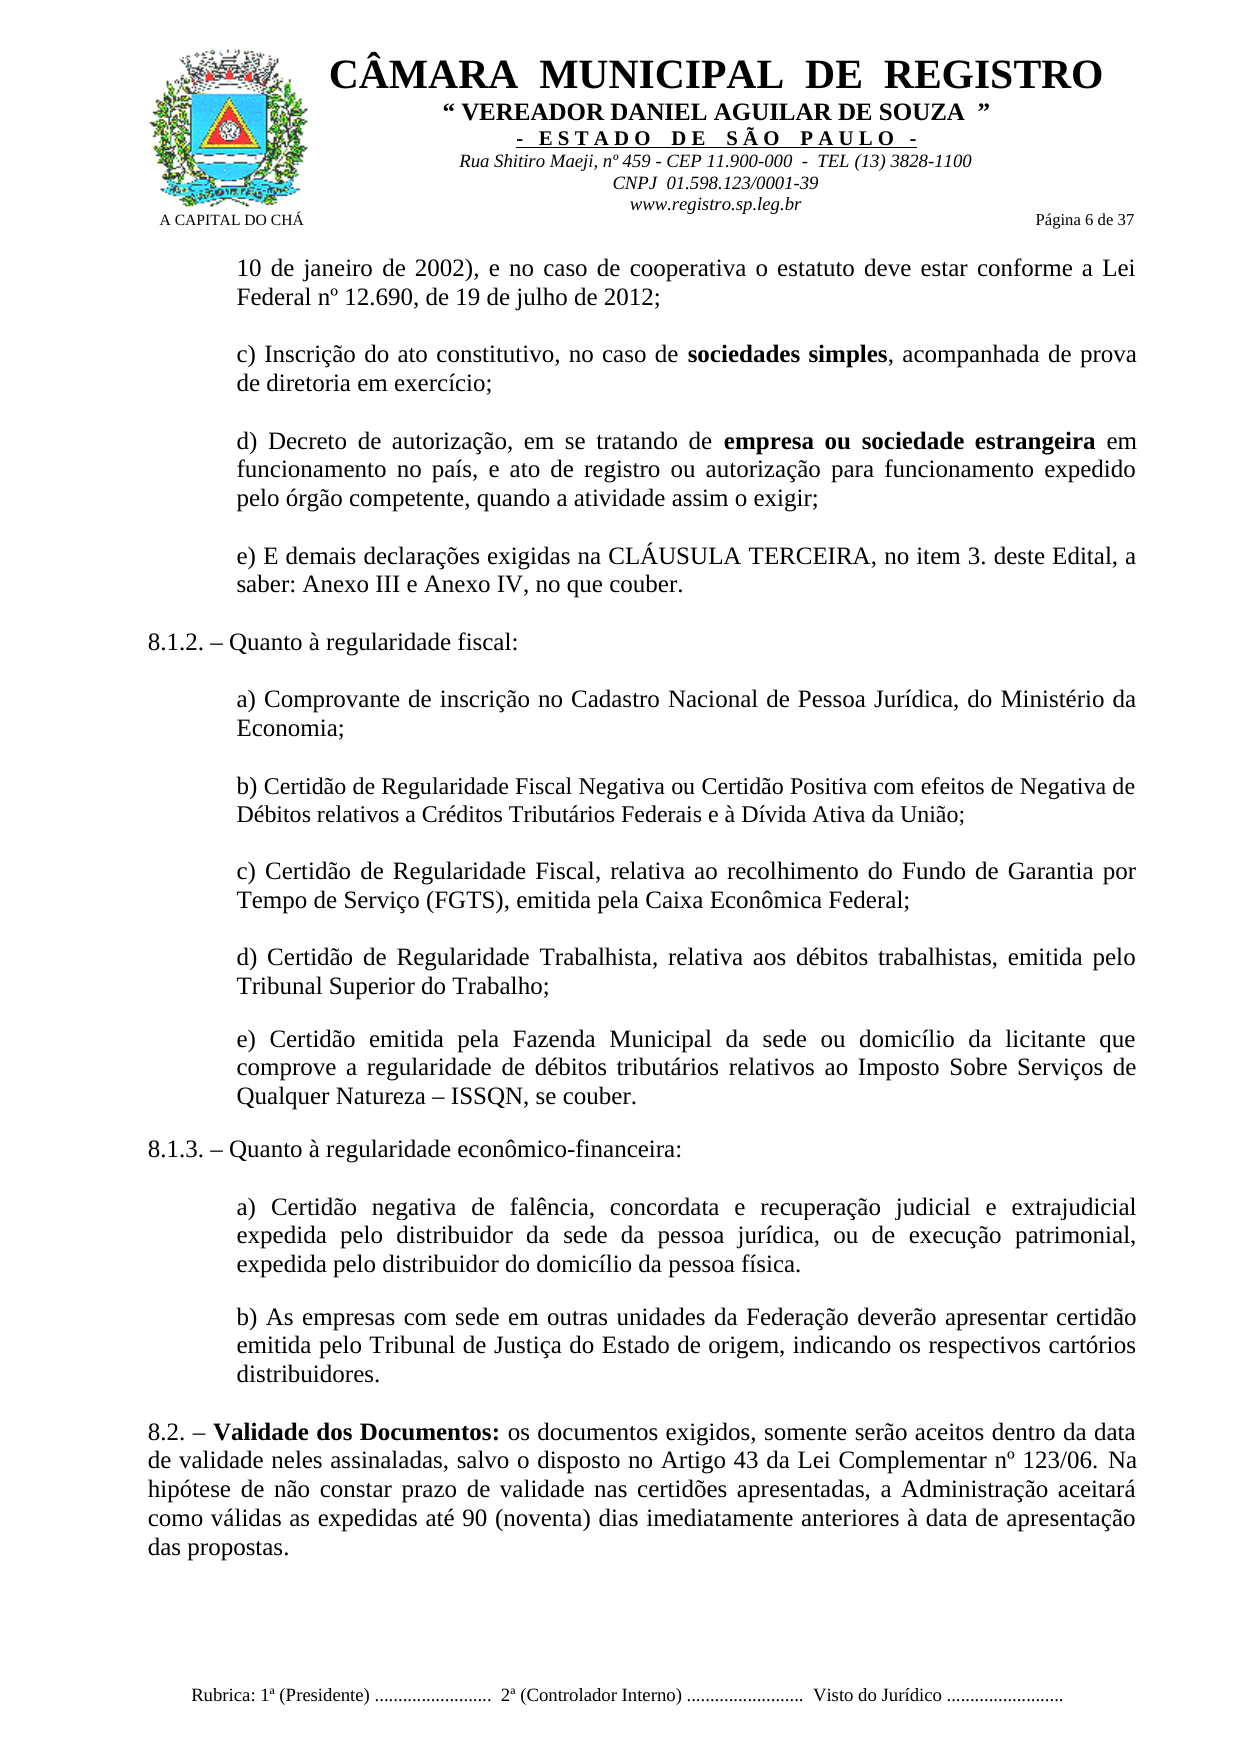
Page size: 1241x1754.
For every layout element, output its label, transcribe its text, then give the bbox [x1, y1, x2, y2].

text e) Certidão emitida pela Fazenda Municipal da sede ou domicílio da licitante que comprove a regularidade de débitos tributários relativos ao Imposto Sobre Serviços de Qualquer Natureza – ISSQN, se couber. [236, 1024, 1137, 1110]
text e) E demais declarações exigidas na CLÁUSULA TERCEIRA, no item 3. deste Edital, a saber: Anexo III e Anexo IV, no que couber. [236, 541, 1137, 598]
text a) Certidão negativa de falência, concordata e recuperação judicial e extrajudicial expedida pelo distribuidor da sede da pessoa jurídica, ou de execução patrimonial, expedida pelo distribuidor do domicílio da pessoa física. [236, 1192, 1137, 1278]
text 8.1.3. – Quanto à regularidade econômico-financeira: [148, 1134, 1137, 1163]
text d) Decreto de autorização, em se tratando de empresa ou sociedade estrangeira em funcionamento no país, e ato de registro ou autorização para funcionamento expedido pelo órgão competente, quando a atividade assim o exigir; [236, 426, 1137, 512]
text c) Certidão de Regularidade Fiscal, relativa ao recolhimento do Fundo de Garantia por Tempo de Serviço (FGTS), emitida pela Caixa Econômica Federal; [236, 856, 1137, 913]
text 8.2. – Validade dos Documentos: os documentos exigidos, somente serão aceitos dentro da data de validade neles assinaladas, salvo o disposto no Artigo 43 da Lei Complementar nº 123/06. Na hipótese de não constar prazo de validade nas certidões apresentadas, a Administração aceitará como válidas as expedidas até 90 (noventa) dias imediatamente anteriores à data de apresentação das propostas. [148, 1417, 1137, 1561]
text 8.1.2. – Quanto à regularidade fiscal: [148, 627, 1137, 656]
text a) Comprovante de inscrição no Cadastro Nacional de Pessoa Jurídica, do Ministério da Economia; [236, 684, 1137, 742]
text d) Certidão de Regularidade Trabalhista, relativa aos débitos trabalhistas, emitida pelo Tribunal Superior do Trabalho; [236, 942, 1137, 1000]
text 10 de janeiro de 2002), e no caso de cooperativa o estatuto deve estar conforme a Lei Federal nº 12.690, de 19 de julho de 2012; [236, 253, 1137, 311]
text c) Inscrição do ato constitutivo, no caso de sociedades simples, acompanhada de prova de diretoria em exercício; [236, 339, 1137, 397]
text b) As empresas com sede em outras unidades da Federação deverão apresentar certidão emitida pelo Tribunal de Justiça do Estado de origem, indicando os respectivos cartórios distribuidores. [236, 1302, 1137, 1388]
text b) Certidão de Regularidade Fiscal Negativa ou Certidão Positiva com efeitos de Negativa de Débitos relativos a Créditos Tributários Federais e à Dívida Ativa da União; [236, 771, 1137, 827]
